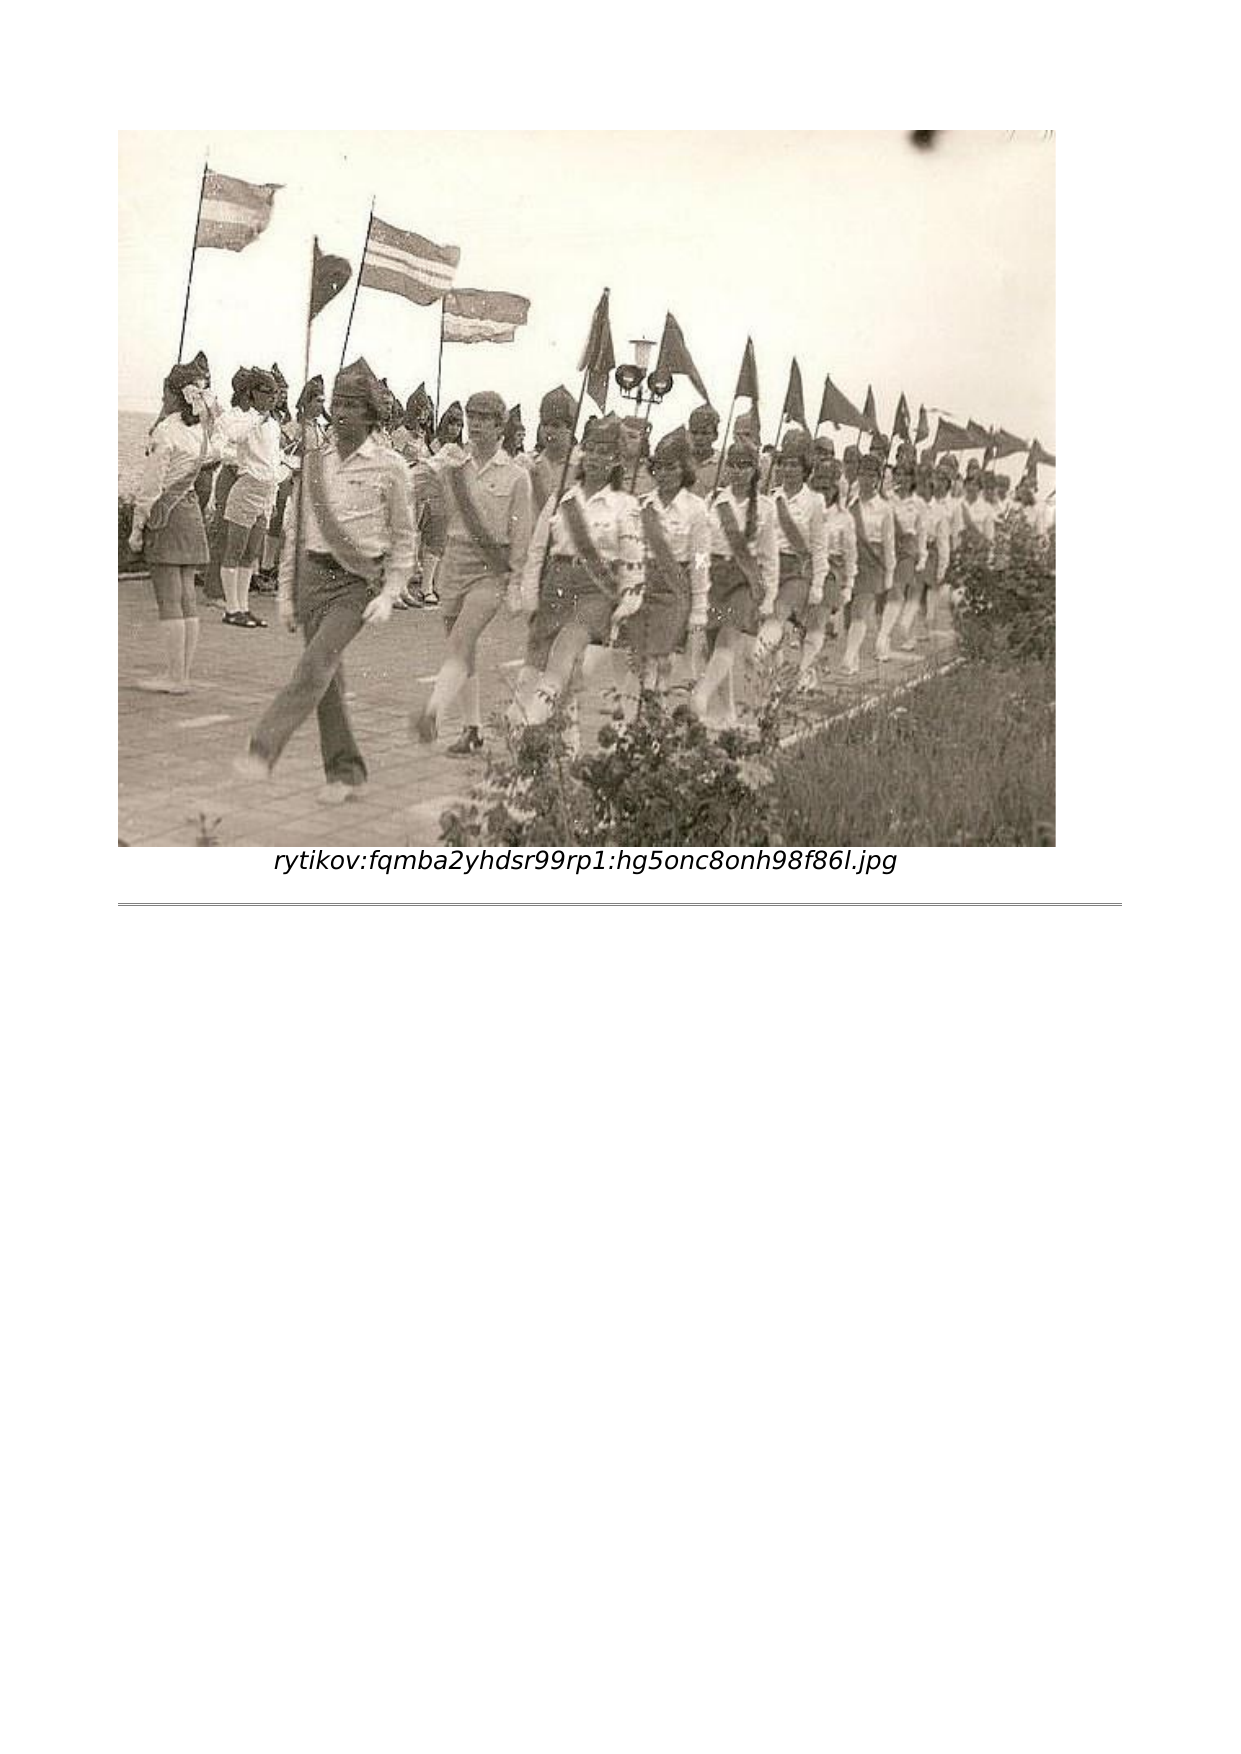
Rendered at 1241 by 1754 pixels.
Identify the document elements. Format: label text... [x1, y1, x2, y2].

picture [118, 130, 1056, 847]
text rytikov:fqmba2yhdsr99rp1:hg5onc8onh98f86l.jpg [118, 847, 1056, 876]
